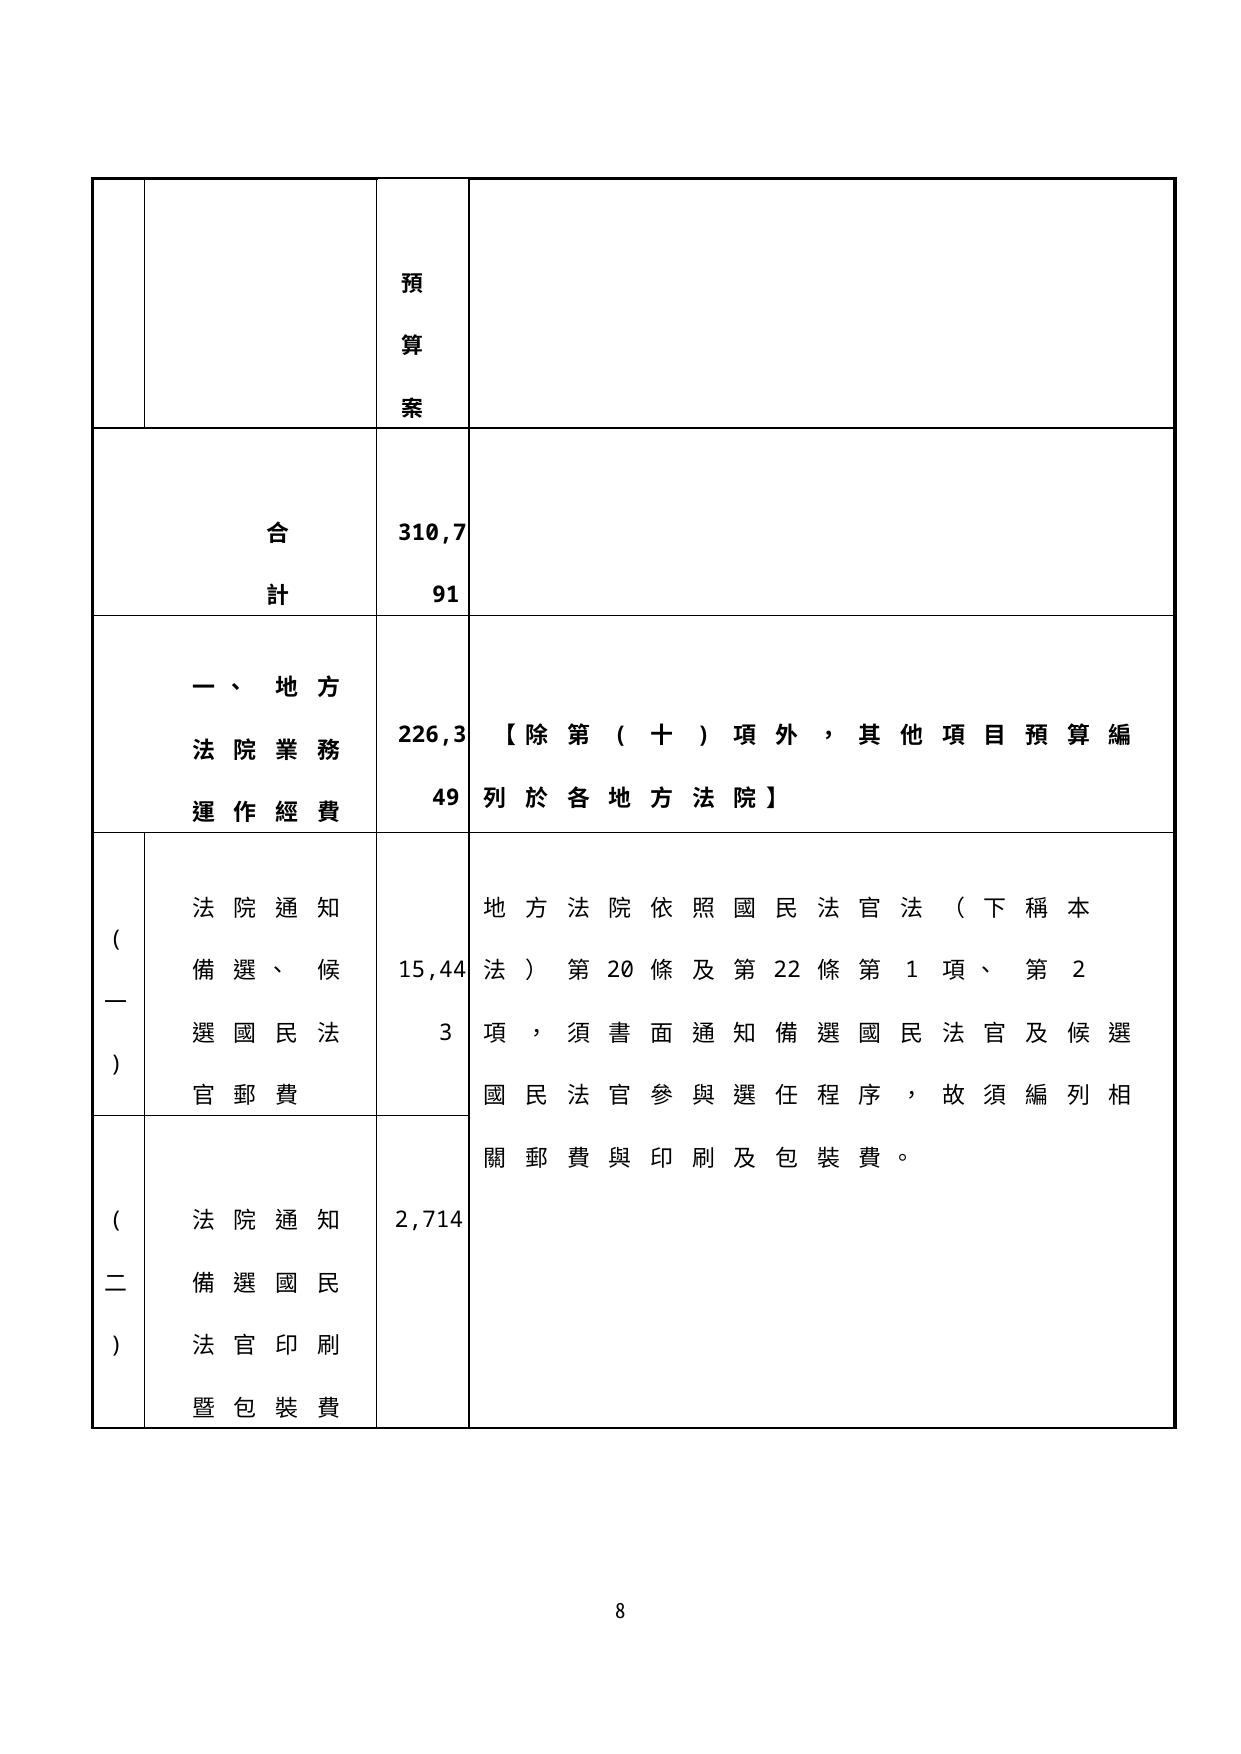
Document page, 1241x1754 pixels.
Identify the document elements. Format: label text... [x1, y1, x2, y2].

table_cell 法院通知備選國民法官印刷暨包裝費 [145, 1116, 376, 1427]
table_cell 地方法院依照國民法官法（下稱本法）第20條及第22條第1項、第2項，須書面通知備選國民法官及候選國民法官參與選任程序，故須編列相關郵費與印刷及包裝費。 [470, 833, 1173, 1427]
table_header [470, 180, 1173, 427]
table_cell 合 計 [94, 429, 376, 615]
table_cell (一) [94, 833, 144, 1115]
table_cell 310,791 [377, 429, 468, 615]
table_cell [470, 429, 1173, 615]
table_header [94, 180, 144, 427]
table_cell 15,443 [377, 833, 468, 1115]
table_cell 法院通知備選、候選國民法官郵費 [145, 833, 376, 1115]
table_cell 2,714 [377, 1116, 468, 1427]
table_cell 226,349 [377, 616, 468, 832]
table_cell 預算案 [377, 179, 468, 427]
table_cell 一、地方法院業務運作經費 [94, 616, 376, 832]
table_header [145, 180, 376, 427]
table_cell 【除第(十)項外，其他項目預算編列於各地方法院】 [470, 616, 1173, 832]
table_cell (二) [94, 1116, 144, 1427]
